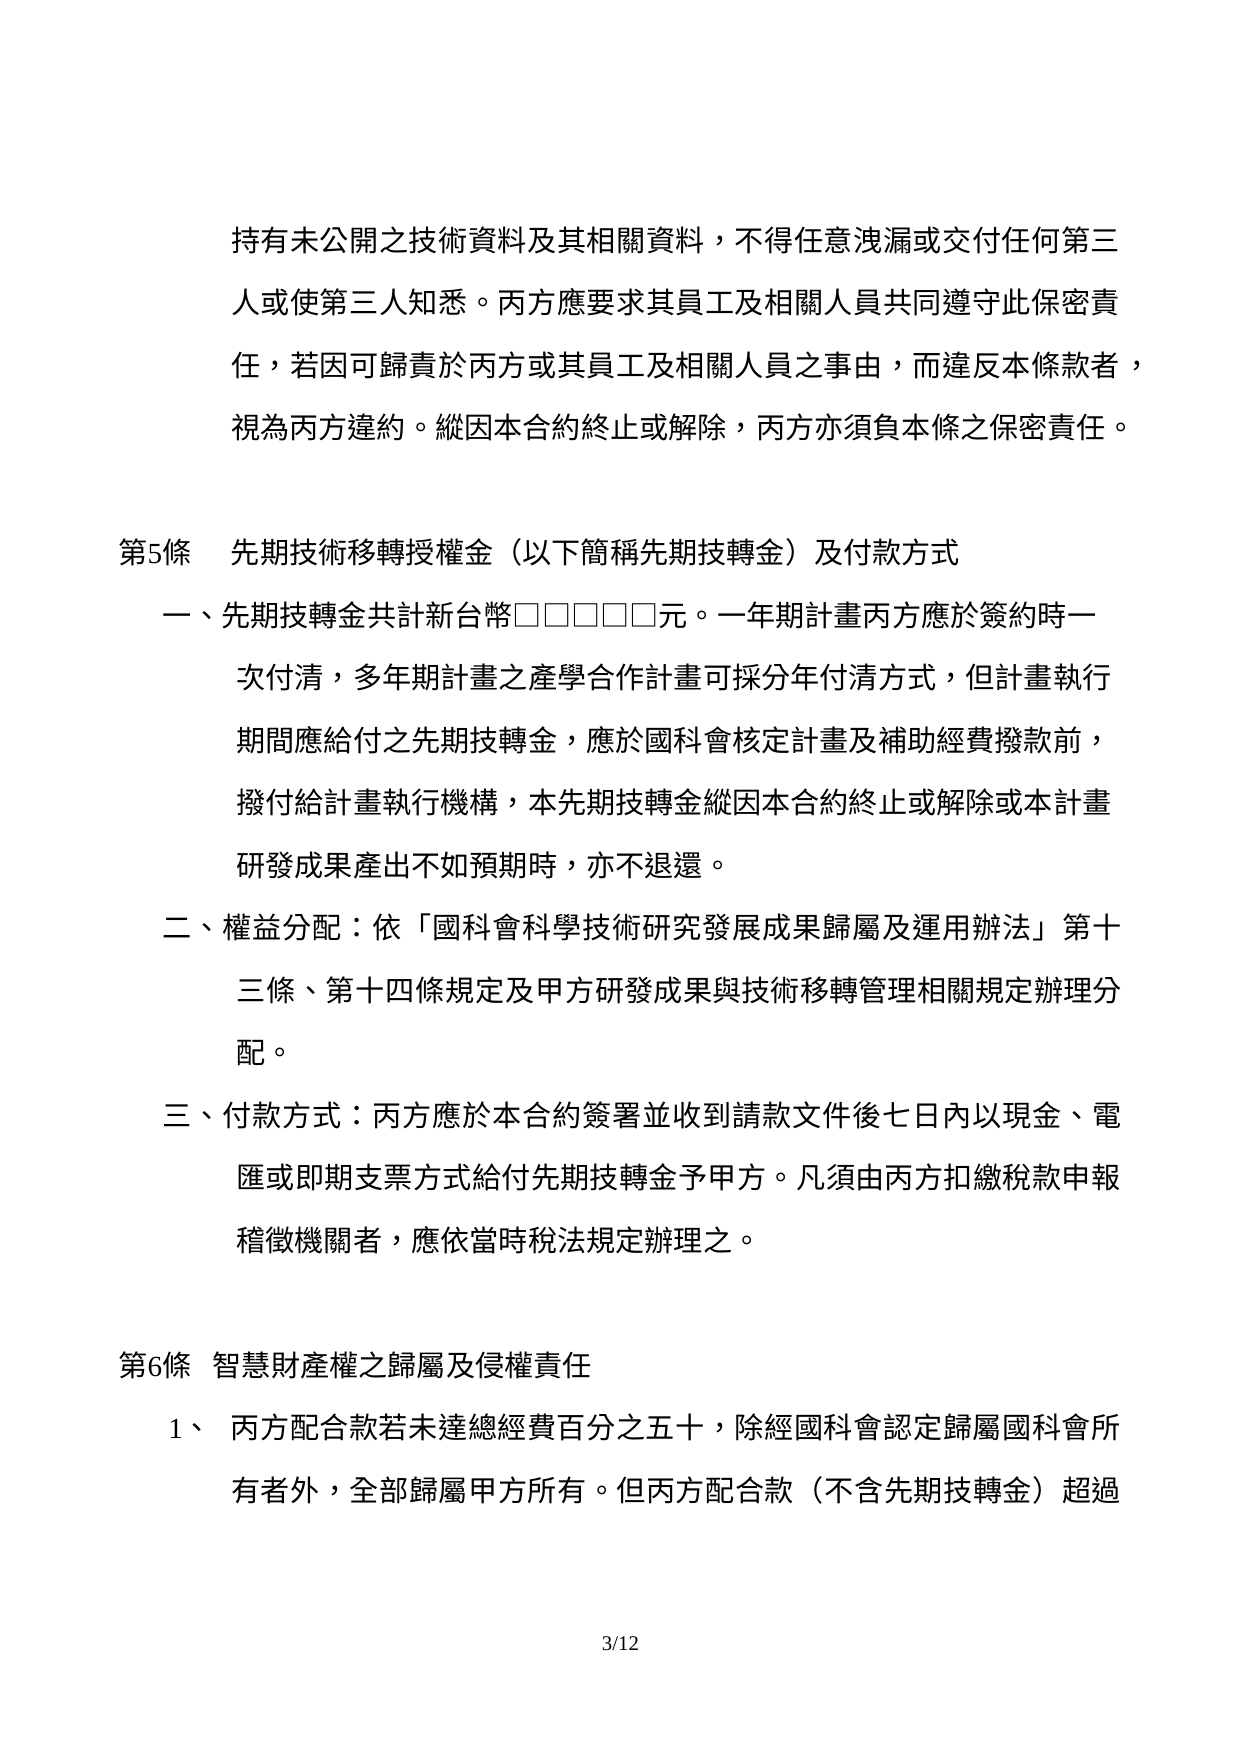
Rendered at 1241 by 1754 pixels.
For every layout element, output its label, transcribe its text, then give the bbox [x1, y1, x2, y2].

text 三、付款方式：丙方應於本合約簽署並收到請款文件後七日內以現金、電匯或即期支票方式給付先期技轉金予甲方。凡須由丙方扣繳稅款申報稽徵機關者，應依當時稅法規定辦理之。 [163, 1072, 1122, 1259]
list 智慧財產權之歸屬及侵權責任 [118, 1322, 1122, 1384]
list 丙方配合款若未達總經費百分之五十，除經國科會認定歸屬國科會所有者外，全部歸屬甲方所有。但丙方配合款（不含先期技轉金）超過 [168, 1384, 1122, 1509]
text 一、先期技轉金共計新台幣□□□□□元。一年期計畫丙方應於簽約時一次付清，多年期計畫之產學合作計畫可採分年付清方式，但計畫執行期間應給付之先期技轉金，應於國科會核定計畫及補助經費撥款前，撥付給計畫執行機構，本先期技轉金縱因本合約終止或解除或本計畫研發成果產出不如預期時，亦不退還。 [163, 572, 1122, 884]
list 先期技術移轉授權金（以下簡稱先期技轉金）及付款方式 [118, 509, 1122, 572]
list 保密責任：丙方應以善良管理人之注意，妥善保管因本合約而知悉或持有未公開之技術資料及其相關資料，不得任意洩漏或交付任何第三人或使第三人知悉。丙方應要求其員工及相關人員共同遵守此保密責任，若因可歸責於丙方或其員工及相關人員之事由，而違反本條款者，視為丙方違約。縱因本合約終止或解除，丙方亦須負本條之保密責任。 [168, 197, 1122, 447]
text 二、權益分配：依「國科會科學技術研究發展成果歸屬及運用辦法」第十三條、第十四條規定及甲方研發成果與技術移轉管理相關規定辦理分配。 [163, 884, 1122, 1072]
